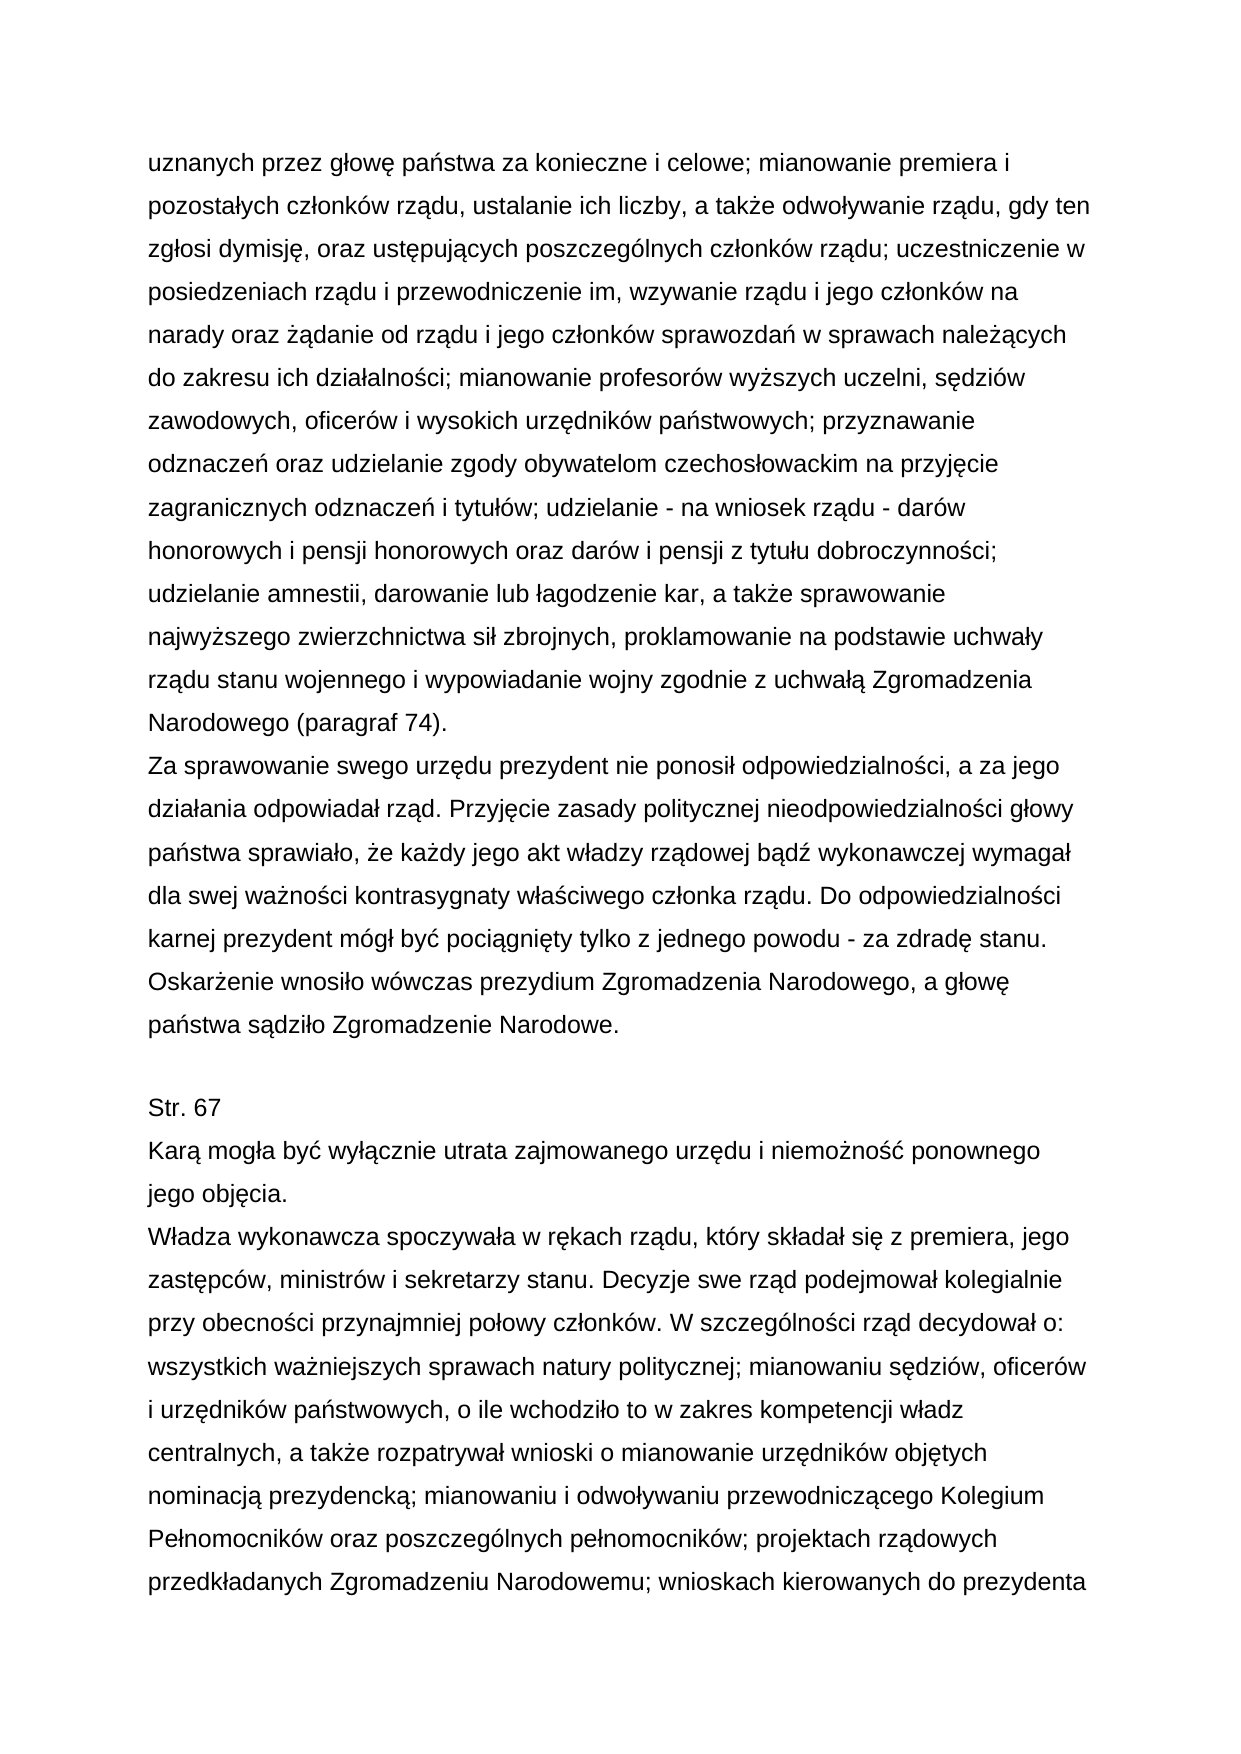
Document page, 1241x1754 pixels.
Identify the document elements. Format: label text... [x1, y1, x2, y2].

text Za sprawowanie swego urzędu prezydent nie ponosił odpowiedzialności, a za jego działania odpowiadał rząd. Przyjęcie zasady politycznej nieodpowiedzialności głowy państwa sprawiało, że każdy jego akt władzy rządowej bądź wykonawczej wymagał dla swej ważności kontrasygnaty właściwego członka rządu. Do odpowiedzialności karnej prezydent mógł być pociągnięty tylko z jednego powodu - za zdradę stanu. Oskarżenie wnosiło wówczas prezydium Zgromadzenia Narodowego, a głowę państwa sądziło Zgromadzenie Narodowe. [148, 751, 1093, 1039]
text Str. 67 [148, 1093, 1093, 1121]
text uznanych przez głowę państwa za konieczne i celowe; mianowanie premiera i pozostałych członków rządu, ustalanie ich liczby, a także odwoływanie rządu, gdy ten zgłosi dymisję, oraz ustępujących poszczególnych członków rządu; uczestniczenie w posiedzeniach rządu i przewodniczenie im, wzywanie rządu i jego członków na narady oraz żądanie od rządu i jego członków sprawozdań w sprawach należących do zakresu ich działalności; mianowanie profesorów wyższych uczelni, sędziów zawodowych, oficerów i wysokich urzędników państwowych; przyznawanie odznaczeń oraz udzielanie zgody obywatelom czechosłowackim na przyjęcie zagranicznych odznaczeń i tytułów; udzielanie - na wniosek rządu - darów honorowych i pensji honorowych oraz darów i pensji z tytułu dobroczynności; udzielanie amnestii, darowanie lub łagodzenie kar, a także sprawowanie najwyższego zwierzchnictwa sił zbrojnych, proklamowanie na podstawie uchwały rządu stanu wojennego i wypowiadanie wojny zgodnie z uchwałą Zgromadzenia Narodowego (paragraf 74). [148, 148, 1093, 737]
text Władza wykonawcza spoczywała w rękach rządu, który składał się z premiera, jego zastępców, ministrów i sekretarzy stanu. Decyzje swe rząd podejmował kolegialnie przy obecności przynajmniej połowy członków. W szczególności rząd decydował o: wszystkich ważniejszych sprawach natury politycznej; mianowaniu sędziów, oficerów i urzędników państwowych, o ile wchodziło to w zakres kompetencji władz centralnych, a także rozpatrywał wnioski o mianowanie urzędników objętych nominacją prezydencką; mianowaniu i odwoływaniu przewodniczącego Kolegium Pełnomocników oraz poszczególnych pełnomocników; projektach rządowych przedkładanych Zgromadzeniu Narodowemu; wnioskach kierowanych do prezydenta [148, 1222, 1093, 1596]
text Karą mogła być wyłącznie utrata zajmowanego urzędu i niemożność ponownego jego objęcia. [148, 1136, 1093, 1208]
